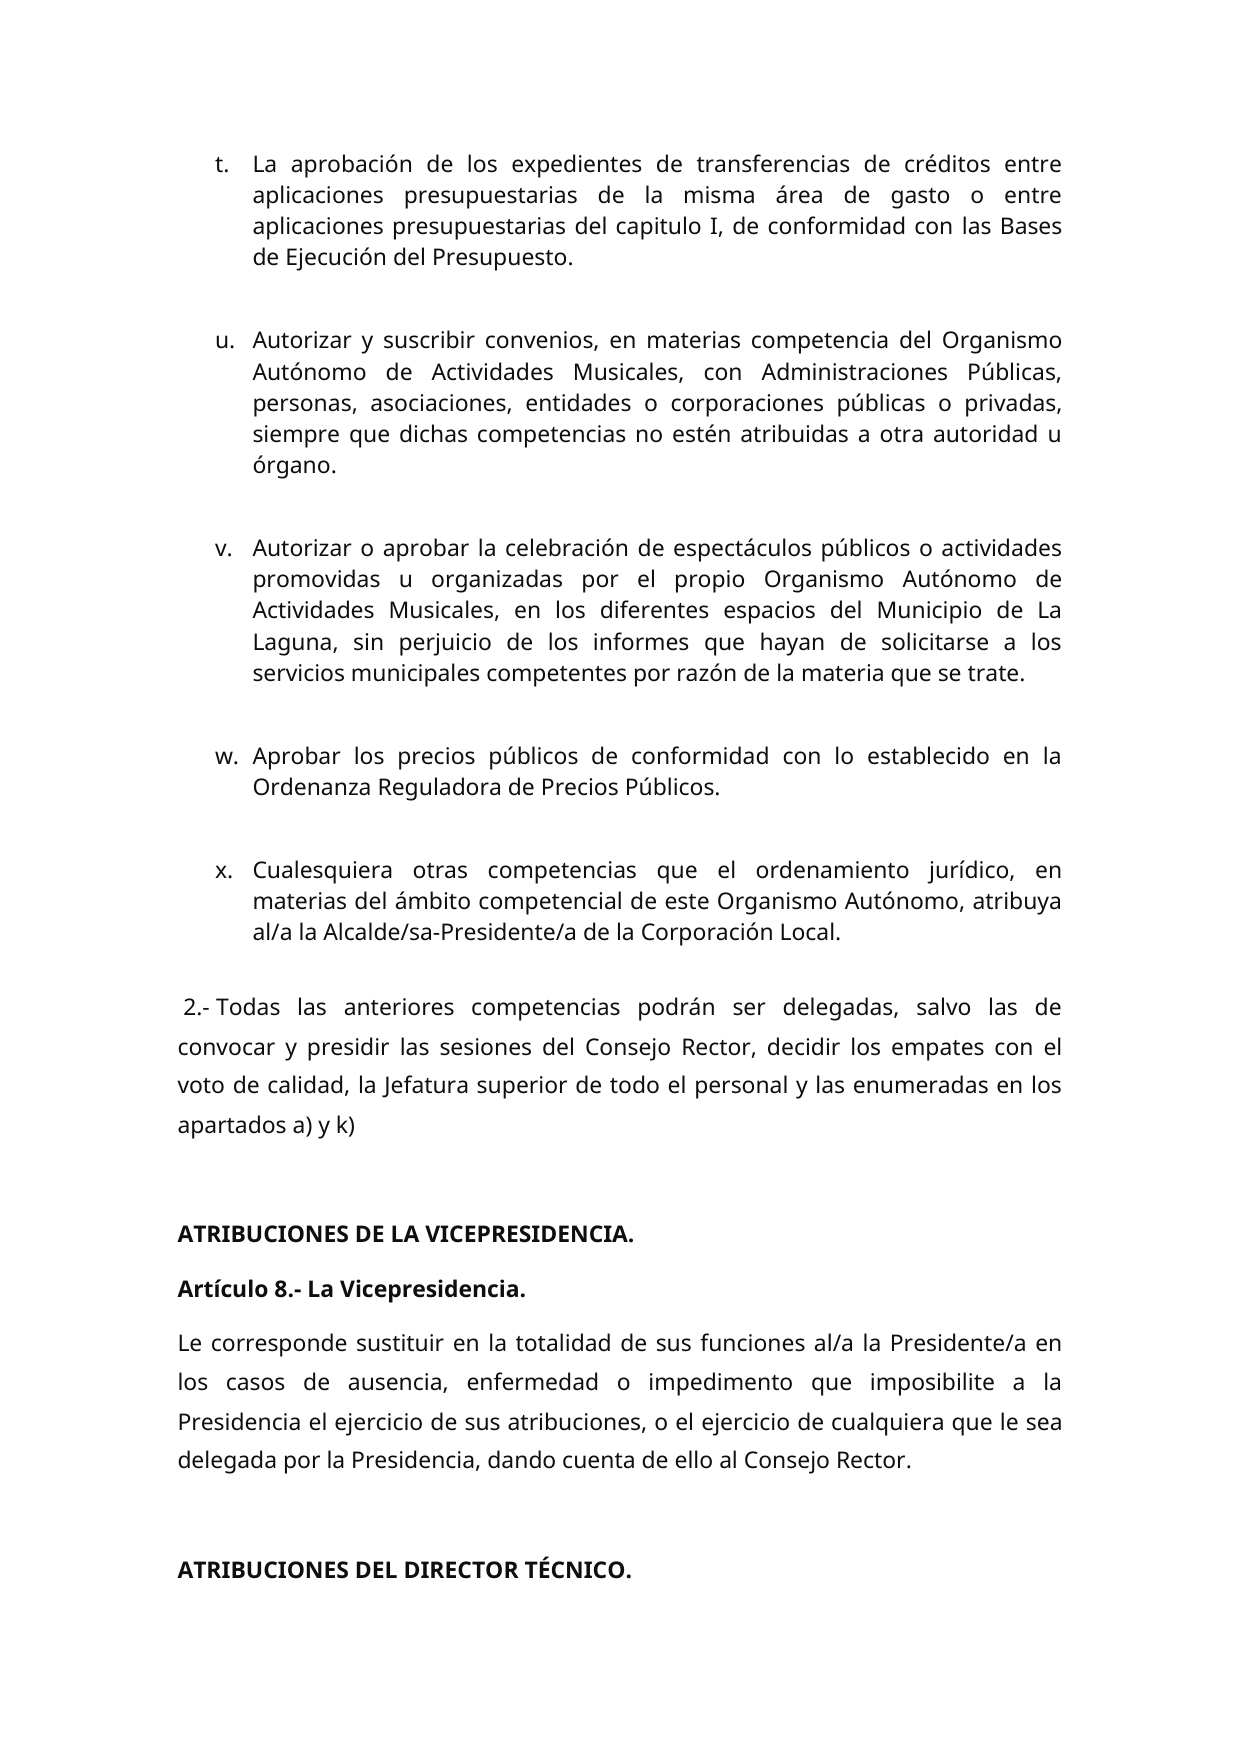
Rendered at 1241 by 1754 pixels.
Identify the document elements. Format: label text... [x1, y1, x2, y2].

text Le corresponde sustituir en la totalidad de sus funciones al/a la Presidente/a en los casos de ausencia, enfermedad o impedimento que imposibilite a la Presidencia el ejercicio de sus atribuciones, o el ejercicio de cualquiera que le sea delegada por la Presidencia, dando cuenta de ello al Consejo Rector. [177, 1319, 1063, 1476]
list La aprobación de los expedientes de transferencias de créditos entre aplicaciones presupuestarias de la misma área de gasto o entre aplicaciones presupuestarias del capitulo I, de conformidad con las Bases de Ejecución del Presupuesto. [215, 148, 1063, 273]
list Autorizar o aprobar la celebración de espectáculos públicos o actividades promovidas u organizadas por el propio Organismo Autónomo de Actividades Musicales, en los diferentes espacios del Municipio de La Laguna, sin perjuicio de los informes que hayan de solicitarse a los servicios municipales competentes por razón de la materia que se trate. [215, 532, 1063, 688]
text 2.- Todas las anteriores competencias podrán ser delegadas, salvo las de convocar y presidir las sesiones del Consejo Rector, decidir los empates con el voto de calidad, la Jefatura superior de todo el personal y las enumeradas en los apartados a) y k) [177, 983, 1063, 1140]
list Cualesquiera otras competencias que el ordenamiento jurídico, en materias del ámbito competencial de este Organismo Autónomo, atribuya al/a la Alcalde/sa-Presidente/a de la Corporación Local. [215, 854, 1063, 948]
list Aprobar los precios públicos de conformidad con lo establecido en la Ordenanza Reguladora de Precios Públicos. [215, 740, 1063, 802]
list Autorizar y suscribir convenios, en materias competencia del Organismo Autónomo de Actividades Musicales, con Administraciones Públicas, personas, asociaciones, entidades o corporaciones públicas o privadas, siempre que dichas competencias no estén atribuidas a otra autoridad u órgano. [215, 324, 1063, 480]
text ATRIBUCIONES DEL DIRECTOR TÉCNICO. [177, 1546, 1063, 1585]
text Artículo 8.- La Vicepresidencia. [177, 1265, 1063, 1304]
text ATRIBUCIONES DE LA VICEPRESIDENCIA. [177, 1210, 1063, 1249]
